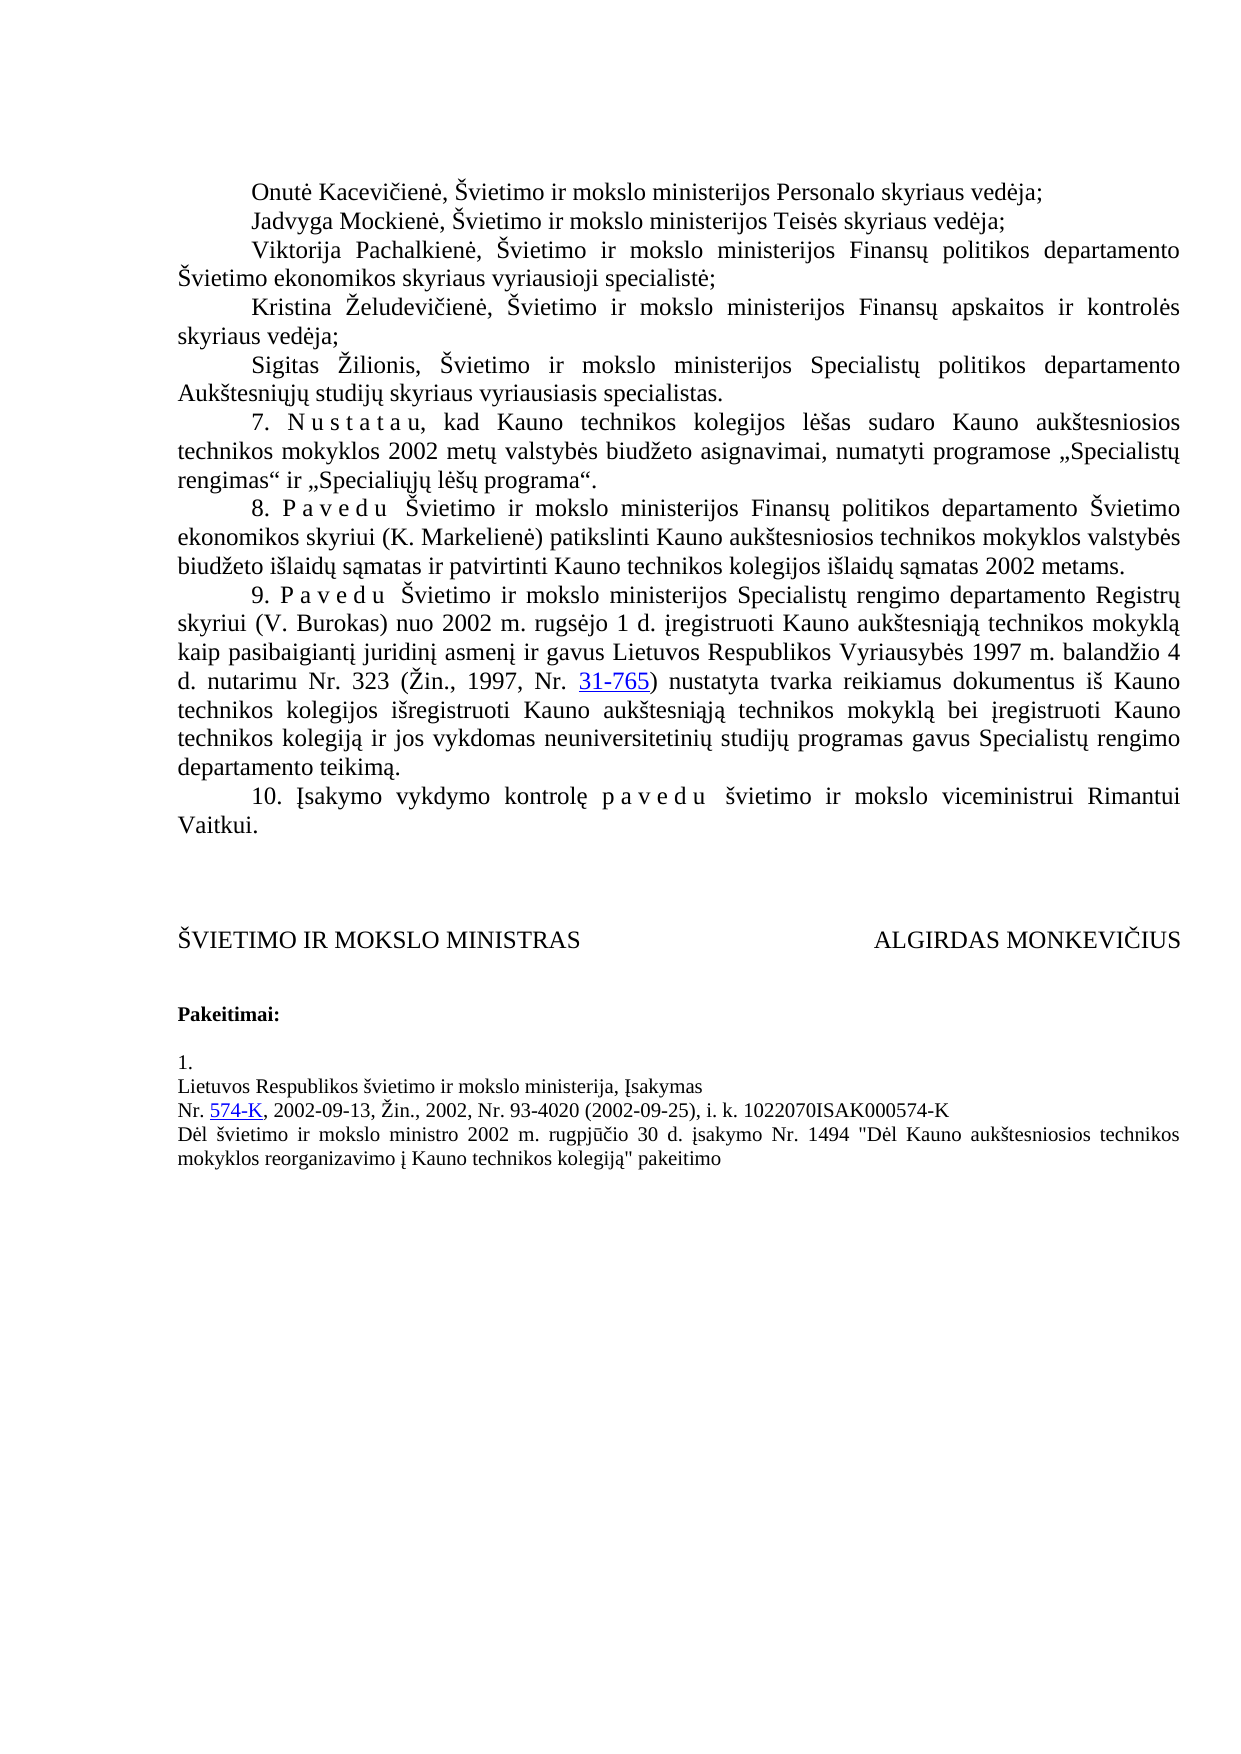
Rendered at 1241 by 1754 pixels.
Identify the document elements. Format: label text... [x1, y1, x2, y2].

text Pakeitimai: [177, 1002, 1181, 1026]
text 7. Nustatau, kad Kauno technikos kolegijos lėšas sudaro Kauno aukštesniosios technikos mokyklos 2002 metų valstybės biudžeto asignavimai, numatyti programose „Specialistų rengimas“ ir „Specialiųjų lėšų programa“. [177, 407, 1181, 493]
text 9. Pavedu Švietimo ir mokslo ministerijos Specialistų rengimo departamento Registrų skyriui (V. Burokas) nuo 2002 m. rugsėjo 1 d. įregistruoti Kauno aukštesniąją technikos mokyklą kaip pasibaigiantį juridinį asmenį ir gavus Lietuvos Respublikos Vyriausybės 1997 m. balandžio 4 d. nutarimu Nr. 323 (Žin., 1997, Nr. 31-765) nustatyta tvarka reikiamus dokumentus iš Kauno technikos kolegijos išregistruoti Kauno aukštesniąją technikos mokyklą bei įregistruoti Kauno technikos kolegiją ir jos vykdomas neuniversitetinių studijų programas gavus Specialistų rengimo departamento teikimą. [177, 580, 1181, 781]
text Sigitas Žilionis, Švietimo ir mokslo ministerijos Specialistų politikos departamento Aukštesniųjų studijų skyriaus vyriausiasis specialistas. [177, 350, 1181, 407]
text ŠVIETIMO IR MOKSLO MINISTRAS ALGIRDAS MONKEVIČIUS [177, 925, 1181, 953]
text Nr. 574-K, 2002-09-13, Žin., 2002, Nr. 93-4020 (2002-09-25), i. k. 1022070ISAK000574-K [177, 1098, 1181, 1122]
text Dėl švietimo ir mokslo ministro 2002 m. rugpjūčio 30 d. įsakymo Nr. 1494 "Dėl Kauno aukštesniosios technikos mokyklos reorganizavimo į Kauno technikos kolegiją" pakeitimo [177, 1122, 1181, 1170]
text 8. Pavedu Švietimo ir mokslo ministerijos Finansų politikos departamento Švietimo ekonomikos skyriui (K. Markelienė) patikslinti Kauno aukštesniosios technikos mokyklos valstybės biudžeto išlaidų sąmatas ir patvirtinti Kauno technikos kolegijos išlaidų sąmatas 2002 metams. [177, 493, 1181, 580]
text Kristina Želudevičienė, Švietimo ir mokslo ministerijos Finansų apskaitos ir kontrolės skyriaus vedėja; [177, 292, 1181, 350]
text Onutė Kacevičienė, Švietimo ir mokslo ministerijos Personalo skyriaus vedėja; [177, 177, 1181, 206]
text Jadvyga Mockienė, Švietimo ir mokslo ministerijos Teisės skyriaus vedėja; [177, 206, 1181, 235]
text Viktorija Pachalkienė, Švietimo ir mokslo ministerijos Finansų politikos departamento Švietimo ekonomikos skyriaus vyriausioji specialistė; [177, 235, 1181, 292]
text 10. Įsakymo vykdymo kontrolę pavedu švietimo ir mokslo viceministrui Rimantui Vaitkui. [177, 781, 1181, 838]
text 1. [177, 1050, 1181, 1074]
text Lietuvos Respublikos švietimo ir mokslo ministerija, Įsakymas [177, 1074, 1181, 1098]
